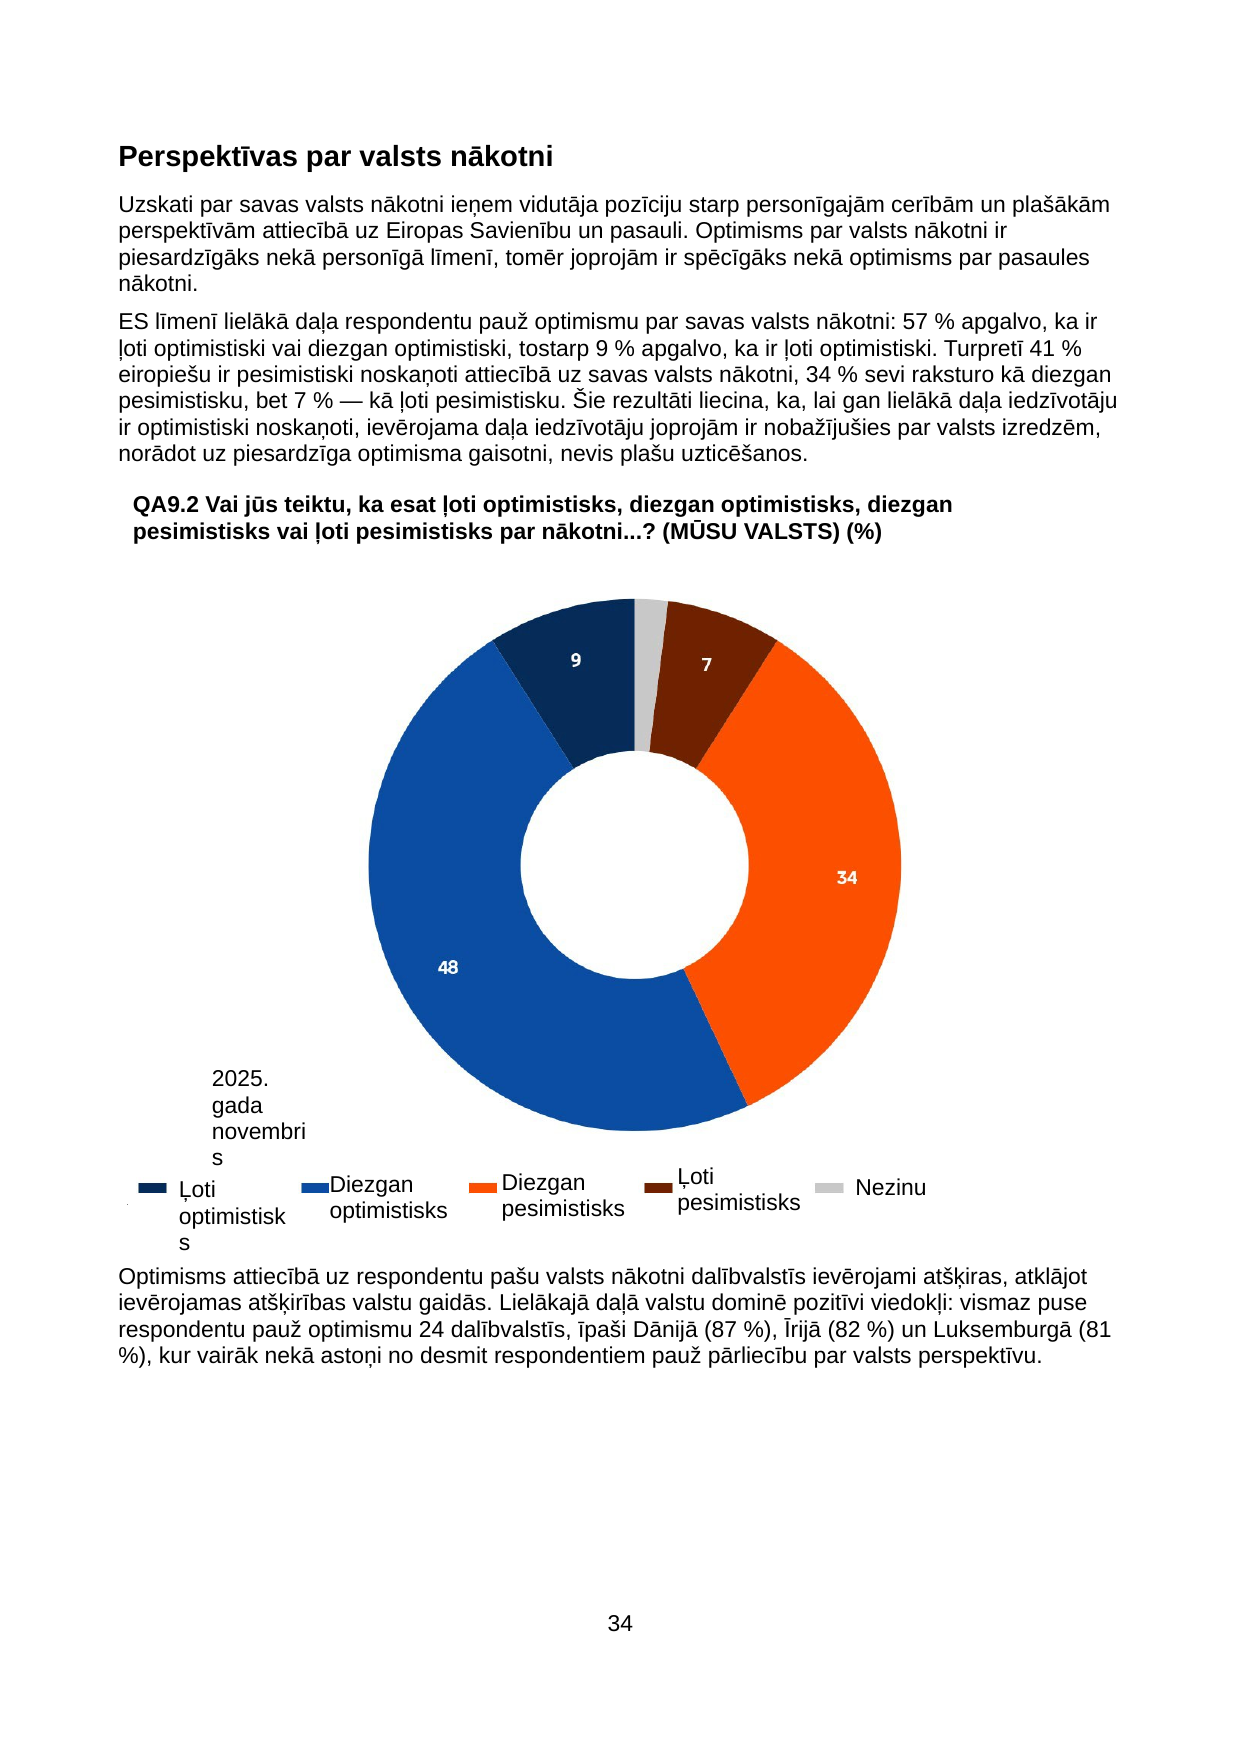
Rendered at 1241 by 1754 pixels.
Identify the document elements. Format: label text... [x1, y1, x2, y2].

text ES līmenī lielākā daļa respondentu pauž optimismu par savas valsts nākotni: 57 % apgalvo, ka ir ļoti optimistiski vai diezgan optimistiski, tostarp 9 % apgalvo, ka ir ļoti optimistiski. Turpretī 41 % eiropiešu ir pesimistiski noskaņoti attiecībā uz savas valsts nākotni, 34 % sevi raksturo kā diezgan pesimistisku, bet 7 % — kā ļoti pesimistisku. Šie rezultāti liecina, ka, lai gan lielākā daļa iedzīvotāju ir optimistiski noskaņoti, ievērojama daļa iedzīvotāju joprojām ir nobažījušies par valsts izredzēm, norādot uz piesardzīga optimisma gaisotni, nevis plašu uzticēšanos. [118, 308, 1122, 466]
picture [505, 1177, 514, 1188]
text Uzskati par savas valsts nākotni ieņem vidutāja pozīciju starp personīgajām cerībām un plašākām perspektīvām attiecībā uz Eiropas Savienību un pasauli. Optimisms par valsts nākotni ir piesardzīgāks nekā personīgā līmenī, tomēr joprojām ir spēcīgāks nekā optimisms par pasaules nākotni. [118, 191, 1122, 296]
picture [693, 1177, 700, 1183]
picture [127, 1177, 926, 1205]
subtitle Perspektīvas par valsts nākotni [118, 139, 1122, 172]
picture [359, 586, 917, 1140]
text Optimisms attiecībā uz respondentu pašu valsts nākotni dalībvalstīs ievērojami atšķiras, atklājot ievērojamas atšķirības valstu gaidās. Lielākajā daļā valstu dominē pozitīvi viedokļi: vismaz puse respondentu pauž optimismu 24 dalībvalstīs, īpaši Dānijā (87 %), Īrijā (82 %) un Luksemburgā (81 %), kur vairāk nekā astoņi no desmit respondentiem pauž pārliecību par valsts perspektīvu. [118, 478, 1122, 1368]
picture [333, 1178, 342, 1190]
